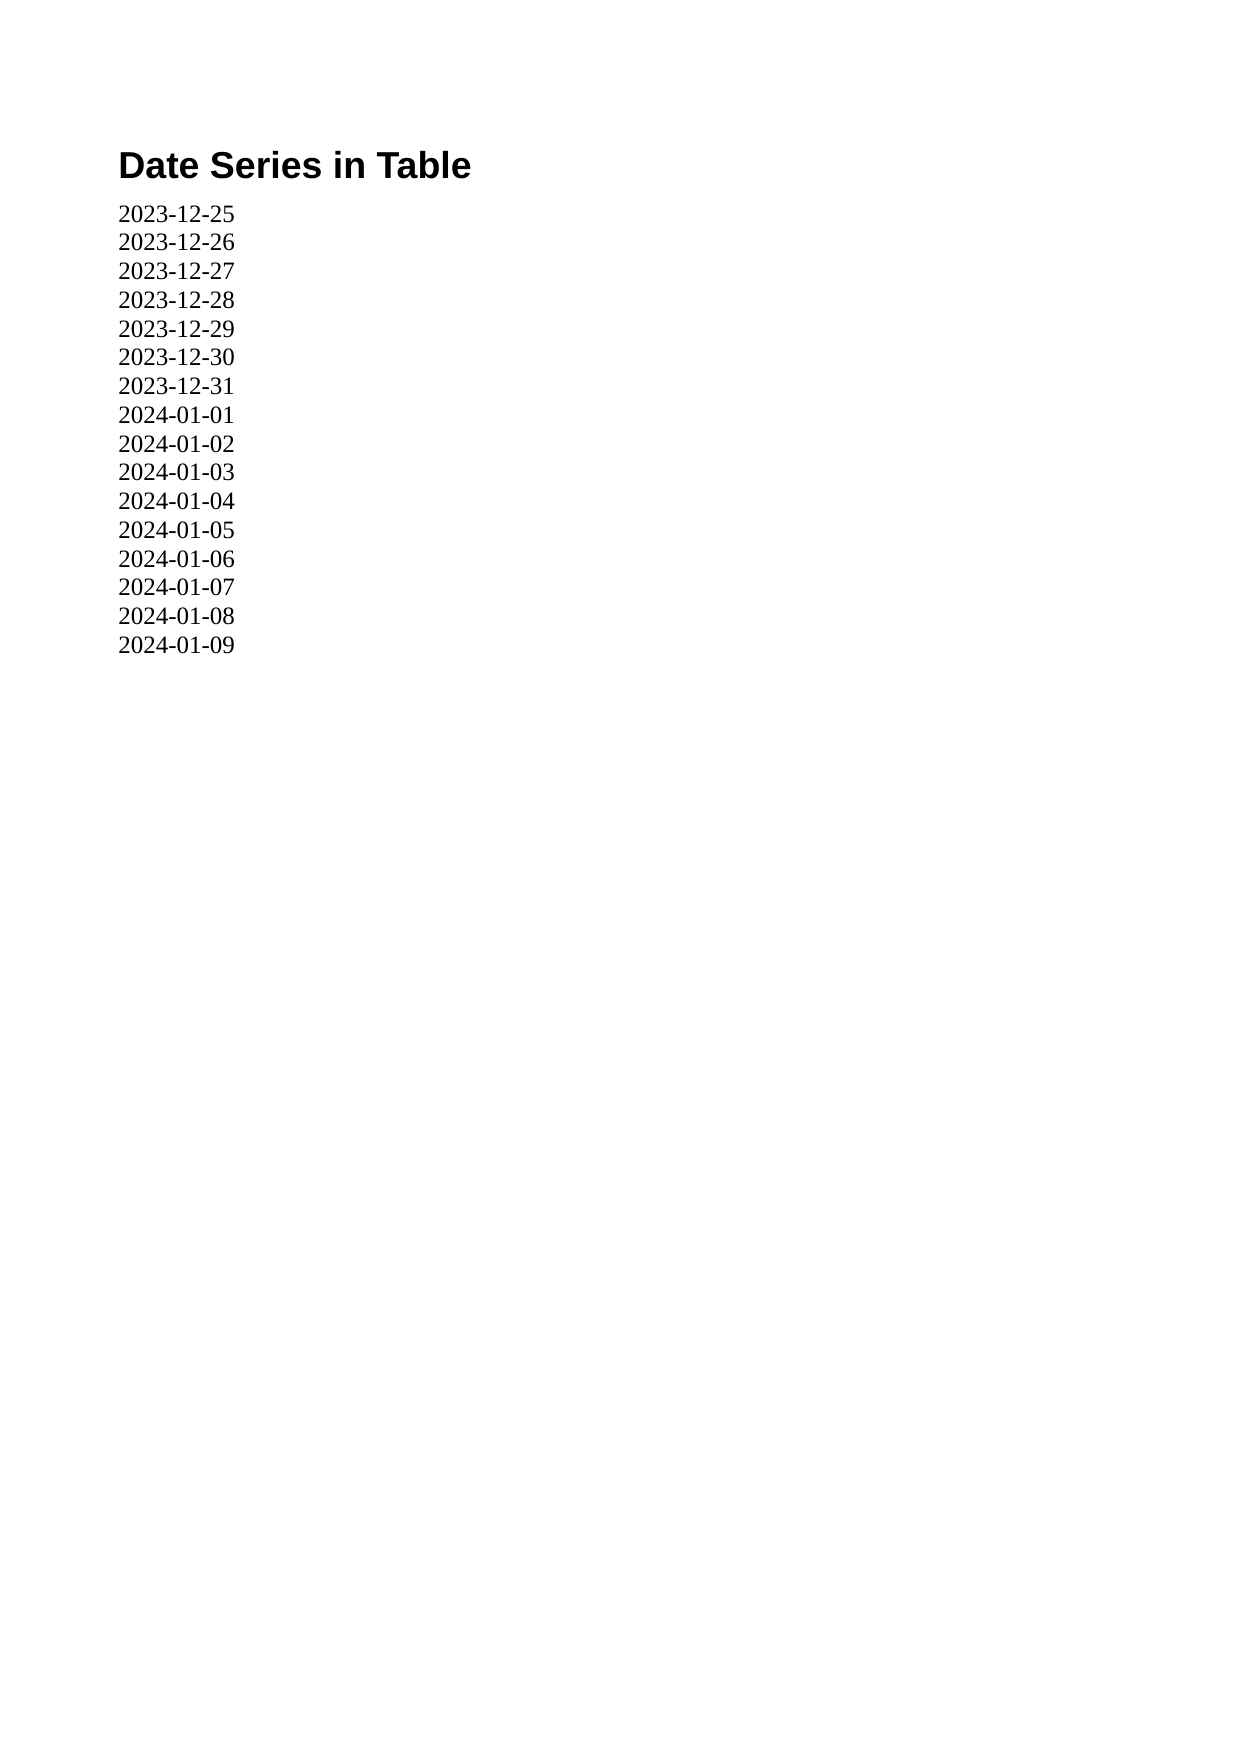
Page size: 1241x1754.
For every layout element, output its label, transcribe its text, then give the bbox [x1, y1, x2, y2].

table_cell [620, 371, 870, 400]
table_cell [620, 256, 870, 285]
table_cell 2023-12-27 [118, 256, 619, 285]
table_cell [620, 486, 870, 515]
subtitle Date Series in Table [118, 143, 1122, 186]
table_header 2023-12-25 [118, 199, 619, 227]
table_cell 2024-01-04 [118, 486, 619, 515]
table_cell 2024-01-03 [118, 458, 619, 486]
table_cell 2023-12-31 [118, 371, 619, 400]
table_cell [870, 228, 1122, 256]
table_cell 2023-12-28 [118, 285, 619, 314]
table_cell 2023-12-26 [118, 228, 619, 256]
table_cell [620, 573, 870, 601]
table_cell [870, 256, 1122, 285]
table_cell 2023-12-30 [118, 343, 619, 371]
table_cell [870, 343, 1122, 371]
table_cell [870, 429, 1122, 457]
table_cell 2024-01-02 [118, 429, 619, 457]
table_cell 2024-01-09 [118, 630, 619, 659]
table_cell [620, 285, 870, 314]
table_cell 2023-12-29 [118, 314, 619, 342]
table_cell [620, 314, 870, 342]
table_header [620, 199, 870, 227]
table_cell [620, 343, 870, 371]
table_cell [620, 458, 870, 486]
table_cell [870, 515, 1122, 544]
table_cell [870, 486, 1122, 515]
table_cell [620, 630, 870, 659]
table_cell 2024-01-08 [118, 601, 619, 630]
table_cell [620, 544, 870, 572]
table_cell [870, 371, 1122, 400]
table_cell [870, 314, 1122, 342]
table_cell [620, 228, 870, 256]
table_cell 2024-01-05 [118, 515, 619, 544]
table_cell 2024-01-07 [118, 573, 619, 601]
table_cell [620, 515, 870, 544]
table_cell [620, 429, 870, 457]
table_cell [620, 601, 870, 630]
table_cell 2024-01-06 [118, 544, 619, 572]
table_cell [620, 400, 870, 429]
table_cell [870, 573, 1122, 601]
table_header [870, 199, 1122, 227]
table_cell 2024-01-01 [118, 400, 619, 429]
table_cell [870, 630, 1122, 659]
table_cell [870, 285, 1122, 314]
table_cell [870, 544, 1122, 572]
table_cell [870, 400, 1122, 429]
table_cell [870, 458, 1122, 486]
table_cell [870, 601, 1122, 630]
